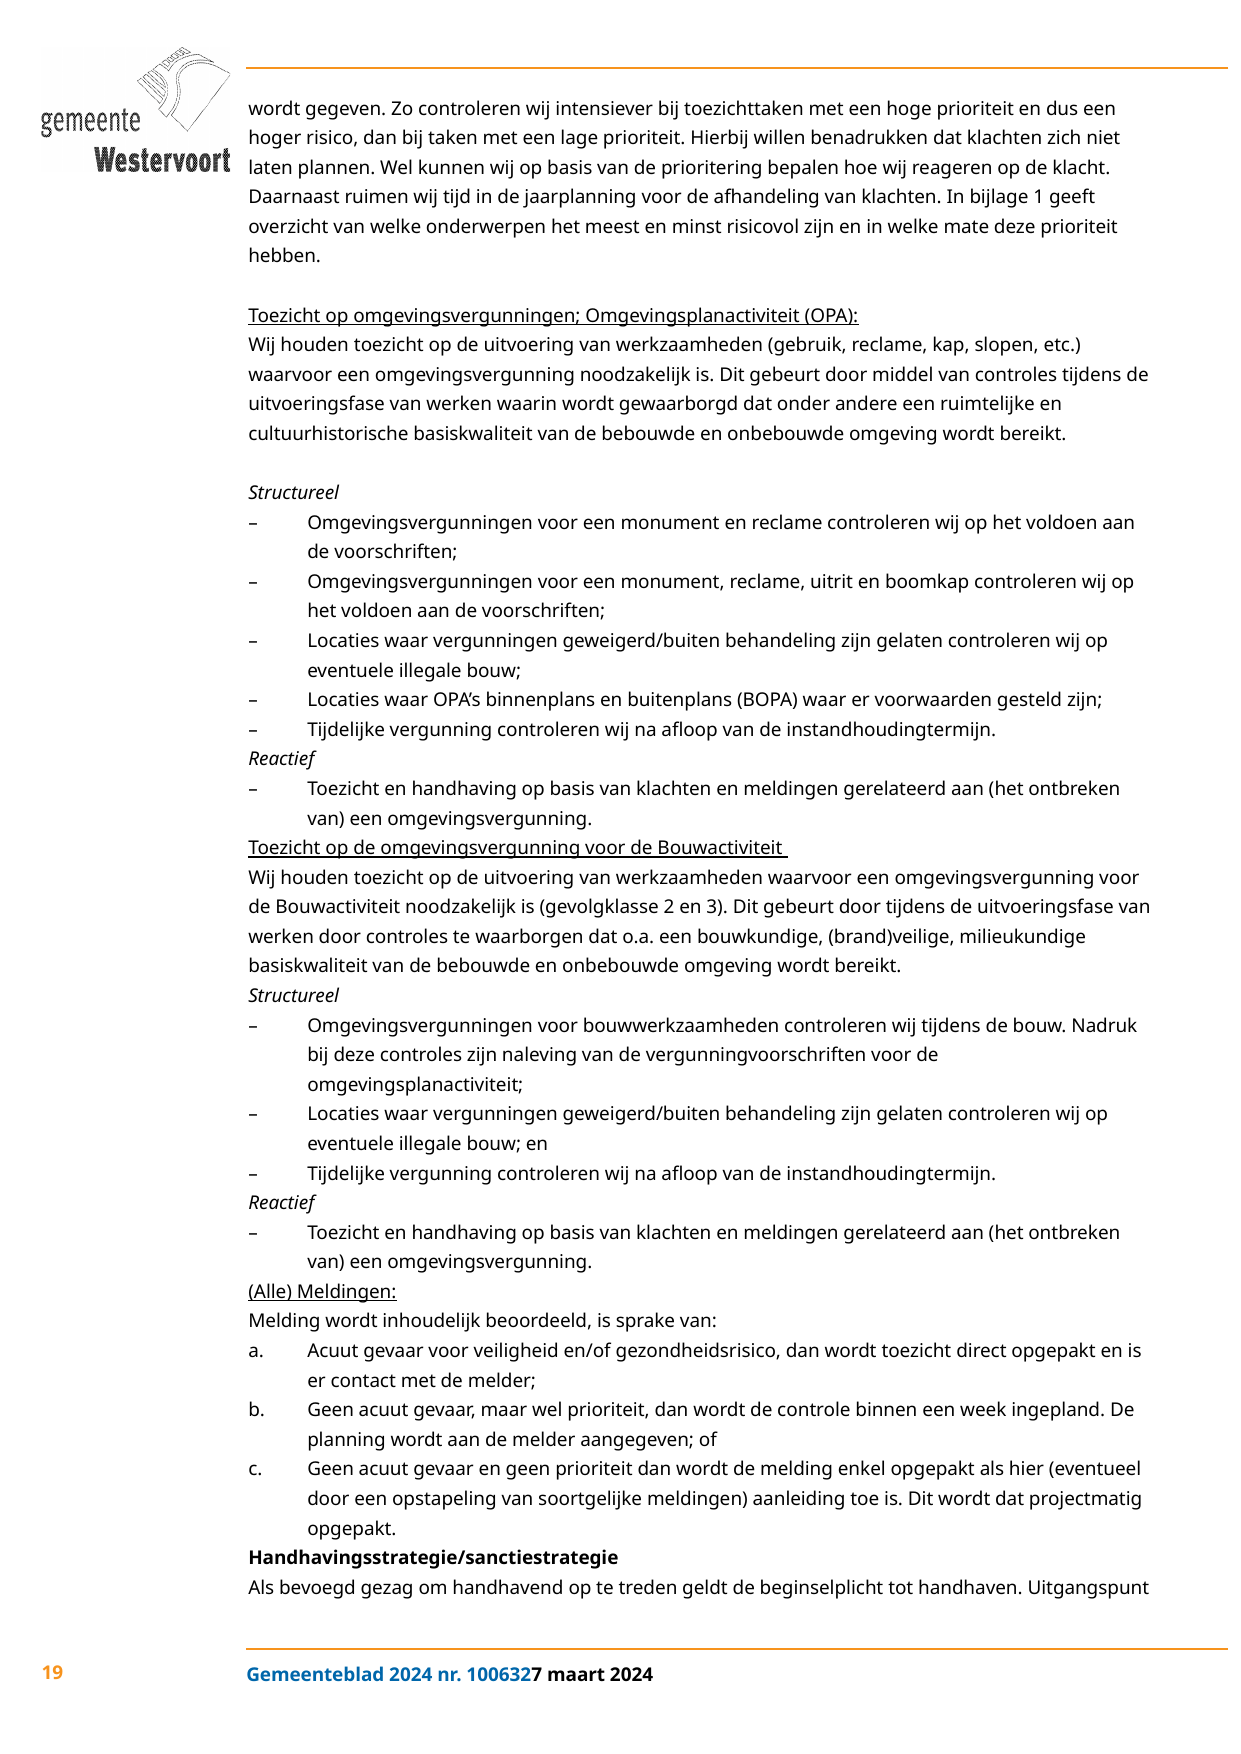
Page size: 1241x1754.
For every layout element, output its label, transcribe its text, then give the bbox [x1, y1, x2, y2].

list Locaties waar OPA’s binnenplans en buitenplans (BOPA) waar er voorwaarden gesteld zijn; [248, 686, 1152, 712]
text Melding wordt inhoudelijk beoordeeld, is sprake van: [248, 1308, 1152, 1333]
text Handhavingsstrategie/sanctiestrategie [248, 1544, 1152, 1570]
text Als bevoegd gezag om handhavend op te treden geldt de beginselplicht tot handhaven. Uitgangspunt [248, 1574, 1152, 1600]
text Reactief [248, 746, 1152, 771]
list Tijdelijke vergunning controleren wij na afloop van de instandhoudingtermijn. [248, 1160, 1152, 1186]
list Toezicht en handhaving op basis van klachten en meldingen gerelateerd aan (het ontbreken van) een omgevingsvergunning. [248, 1219, 1152, 1274]
text Wij houden toezicht op de uitvoering van werkzaamheden waarvoor een omgevingsvergunning voor de Bouwactiviteit noodzakelijk is (gevolgklasse 2 en 3). Dit gebeurt door tijdens de uitvoeringsfase van werken door controles te waarborgen dat o.a. een bouwkundige, (brand)veilige, milieukundige basiskwaliteit van de bebouwde en onbebouwde omgeving wordt bereikt. [248, 864, 1152, 978]
picture [41, 47, 231, 172]
list Tijdelijke vergunning controleren wij na afloop van de instandhoudingtermijn. [248, 716, 1152, 742]
list Toezicht en handhaving op basis van klachten en meldingen gerelateerd aan (het ontbreken van) een omgevingsvergunning. [248, 775, 1152, 831]
text Structureel [248, 479, 1152, 505]
text Toezicht op de omgevingsvergunning voor de Bouwactiviteit [248, 834, 1152, 860]
text Toezicht op omgevingsvergunningen; Omgevingsplanactiviteit (OPA): [248, 302, 1152, 328]
list Omgevingsvergunningen voor een monument, reclame, uitrit en boomkap controleren wij op het voldoen aan de voorschriften; [248, 568, 1152, 623]
list Locaties waar vergunningen geweigerd/buiten behandeling zijn gelaten controleren wij op eventuele illegale bouw; [248, 627, 1152, 683]
list Geen acuut gevaar en geen prioriteit dan wordt de melding enkel opgepakt als hier (eventueel door een opstapeling van soortgelijke meldingen) aanleiding toe is. Dit wordt dat projectmatig opgepakt. [248, 1456, 1152, 1541]
text Reactief [248, 1189, 1152, 1215]
list Omgevingsvergunningen voor bouwwerkzaamheden controleren wij tijdens de bouw. Nadruk bij deze controles zijn naleving van de vergunningvoorschriften voor de omgevingsplanactiviteit; [248, 1012, 1152, 1097]
list Locaties waar vergunningen geweigerd/buiten behandeling zijn gelaten controleren wij op eventuele illegale bouw; en [248, 1101, 1152, 1156]
text Wij houden toezicht op de uitvoering van werkzaamheden (gebruik, reclame, kap, slopen, etc.) waarvoor een omgevingsvergunning noodzakelijk is. Dit gebeurt door middel van controles tijdens de uitvoeringsfase van werken waarin wordt gewaarborgd dat onder andere een ruimtelijke en cultuurhistorische basiskwaliteit van de bebouwde en onbebouwde omgeving wordt bereikt. [248, 331, 1152, 446]
text Structureel [248, 982, 1152, 1008]
list Acuut gevaar voor veiligheid en/of gezondheidsrisico, dan wordt toezicht direct opgepakt en is er contact met de melder; [248, 1337, 1152, 1393]
text (Alle) Meldingen: [248, 1278, 1152, 1304]
list Geen acuut gevaar, maar wel prioriteit, dan wordt de controle binnen een week ingepland. De planning wordt aan de melder aangegeven; of [248, 1396, 1152, 1452]
list Omgevingsvergunningen voor een monument en reclame controleren wij op het voldoen aan de voorschriften; [248, 509, 1152, 564]
text wordt gegeven. Zo controleren wij intensiever bij toezichttaken met een hoge prioriteit en dus een hoger risico, dan bij taken met een lage prioriteit. Hierbij willen benadrukken dat klachten zich niet laten plannen. Wel kunnen wij op basis van de prioritering bepalen hoe wij reageren op de klacht. Daarnaast ruimen wij tijd in de jaarplanning voor de afhandeling van klachten. In bijlage 1 geeft overzicht van welke onderwerpen het meest en minst risicovol zijn en in welke mate deze prioriteit hebben. [248, 95, 1152, 268]
